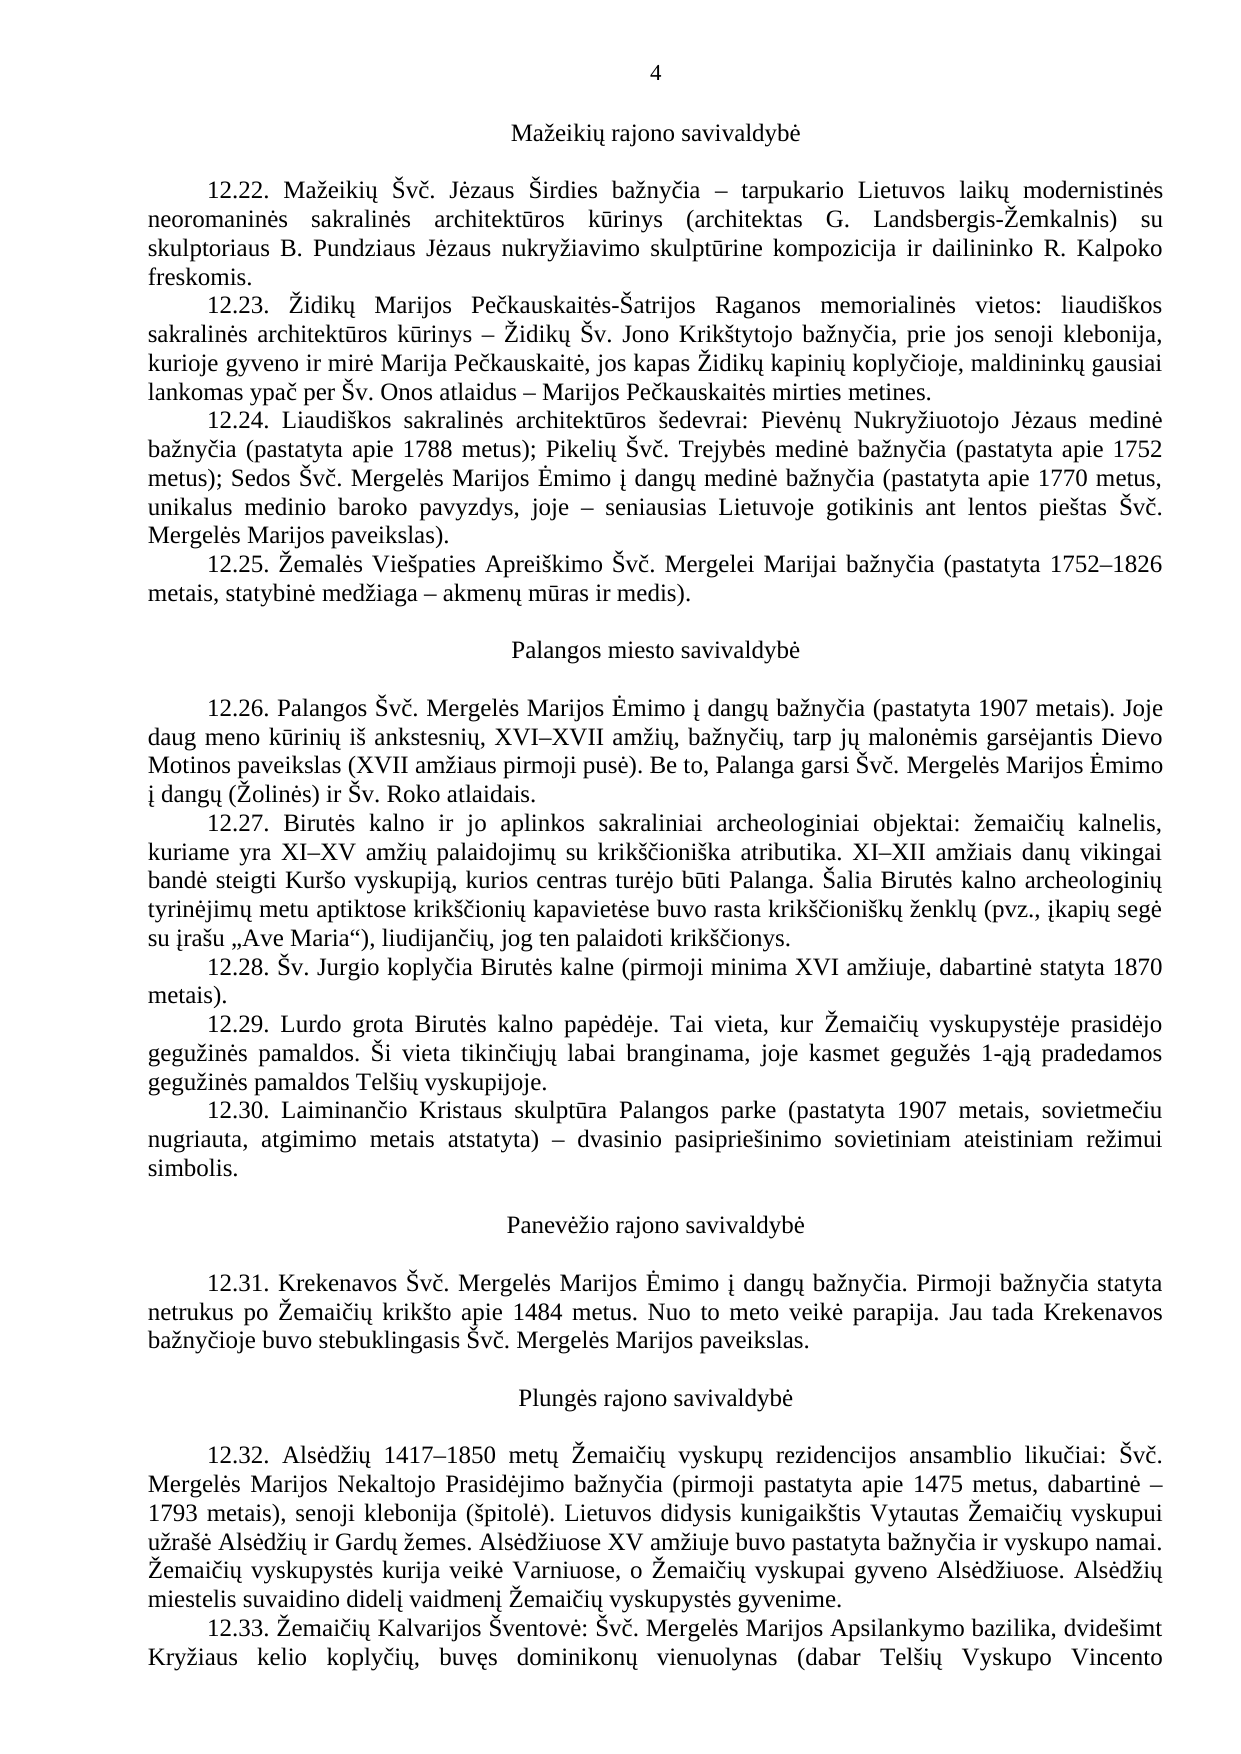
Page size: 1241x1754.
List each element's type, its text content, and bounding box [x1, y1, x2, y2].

text 12.28. Šv. Jurgio koplyčia Birutės kalne (pirmoji minima XVI amžiuje, dabartinė statyta 1870 metais). [148, 952, 1163, 1009]
text 12.29. Lurdo grota Birutės kalno papėdėje. Tai vieta, kur Žemaičių vyskupystėje prasidėjo gegužinės pamaldos. Ši vieta tikinčiųjų labai branginama, joje kasmet gegužės 1-ąją pradedamos gegužinės pamaldos Telšių vyskupijoje. [148, 1009, 1163, 1096]
text 12.31. Krekenavos Švč. Mergelės Marijos Ėmimo į dangų bažnyčia. Pirmoji bažnyčia statyta netrukus po Žemaičių krikšto apie 1484 metus. Nuo to meto veikė parapija. Jau tada Krekenavos bažnyčioje buvo stebuklingasis Švč. Mergelės Marijos paveikslas. [148, 1268, 1163, 1354]
text 12.26. Palangos Švč. Mergelės Marijos Ėmimo į dangų bažnyčia (pastatyta 1907 metais). Joje daug meno kūrinių iš ankstesnių, XVI–XVII amžių, bažnyčių, tarp jų malonėmis garsėjantis Dievo Motinos paveikslas (XVII amžiaus pirmoji pusė). Be to, Palanga garsi Švč. Mergelės Marijos Ėmimo į dangų (Žolinės) ir Šv. Roko atlaidais. [148, 693, 1163, 808]
text 12.33. Žemaičių Kalvarijos Šventovė: Švč. Mergelės Marijos Apsilankymo bazilika, dvidešimt Kryžiaus kelio koplyčių, buvęs dominikonų vienuolynas (dabar Telšių Vyskupo Vincento [148, 1613, 1163, 1671]
text 12.22. Mažeikių Švč. Jėzaus Širdies bažnyčia – tarpukario Lietuvos laikų modernistinės neoromaninės sakralinės architektūros kūrinys (architektas G. Landsbergis-Žemkalnis) su skulptoriaus B. Pundziaus Jėzaus nukryžiavimo skulptūrine kompozicija ir dailininko R. Kalpoko freskomis. [148, 176, 1163, 291]
text 12.23. Židikų Marijos Pečkauskaitės-Šatrijos Raganos memorialinės vietos: liaudiškos sakralinės architektūros kūrinys – Židikų Šv. Jono Krikštytojo bažnyčia, prie jos senoji klebonija, kurioje gyveno ir mirė Marija Pečkauskaitė, jos kapas Židikų kapinių koplyčioje, maldininkų gausiai lankomas ypač per Šv. Onos atlaidus – Marijos Pečkauskaitės mirties metines. [148, 291, 1163, 406]
text 12.27. Birutės kalno ir jo aplinkos sakraliniai archeologiniai objektai: žemaičių kalnelis, kuriame yra XI–XV amžių palaidojimų su krikščioniška atributika. XI–XII amžiais danų vikingai bandė steigti Kuršo vyskupiją, kurios centras turėjo būti Palanga. Šalia Birutės kalno archeologinių tyrinėjimų metu aptiktose krikščionių kapavietėse buvo rasta krikščioniškų ženklų (pvz., įkapių segė su įrašu „Ave Maria“), liudijančių, jog ten palaidoti krikščionys. [148, 808, 1163, 952]
text 12.30. Laiminančio Kristaus skulptūra Palangos parke (pastatyta 1907 metais, sovietmečiu nugriauta, atgimimo metais atstatyta) – dvasinio pasipriešinimo sovietiniam ateistiniam režimui simbolis. [148, 1096, 1163, 1182]
text 12.32. Alsėdžių 1417–1850 metų Žemaičių vyskupų rezidencijos ansamblio likučiai: Švč. Mergelės Marijos Nekaltojo Prasidėjimo bažnyčia (pirmoji pastatyta apie 1475 metus, dabartinė – 1793 metais), senoji klebonija (špitolė). Lietuvos didysis kunigaikštis Vytautas Žemaičių vyskupui užrašė Alsėdžių ir Gardų žemes. Alsėdžiuose XV amžiuje buvo pastatyta bažnyčia ir vyskupo namai. Žemaičių vyskupystės kurija veikė Varniuose, o Žemaičių vyskupai gyveno Alsėdžiuose. Alsėdžių miestelis suvaidino didelį vaidmenį Žemaičių vyskupystės gyvenime. [148, 1441, 1163, 1613]
text Panevėžio rajono savivaldybė [148, 1211, 1163, 1239]
text Plungės rajono savivaldybė [148, 1383, 1163, 1412]
text Mažeikių rajono savivaldybė [148, 118, 1163, 147]
text 12.24. Liaudiškos sakralinės architektūros šedevrai: Pievėnų Nukryžiuotojo Jėzaus medinė bažnyčia (pastatyta apie 1788 metus); Pikelių Švč. Trejybės medinė bažnyčia (pastatyta apie 1752 metus); Sedos Švč. Mergelės Marijos Ėmimo į dangų medinė bažnyčia (pastatyta apie 1770 metus, unikalus medinio baroko pavyzdys, joje – seniausias Lietuvoje gotikinis ant lentos pieštas Švč. Mergelės Marijos paveikslas). [148, 406, 1163, 549]
text 12.25. Žemalės Viešpaties Apreiškimo Švč. Mergelei Marijai bažnyčia (pastatyta 1752–1826 metais, statybinė medžiaga – akmenų mūras ir medis). [148, 549, 1163, 607]
text Palangos miesto savivaldybė [148, 636, 1163, 664]
